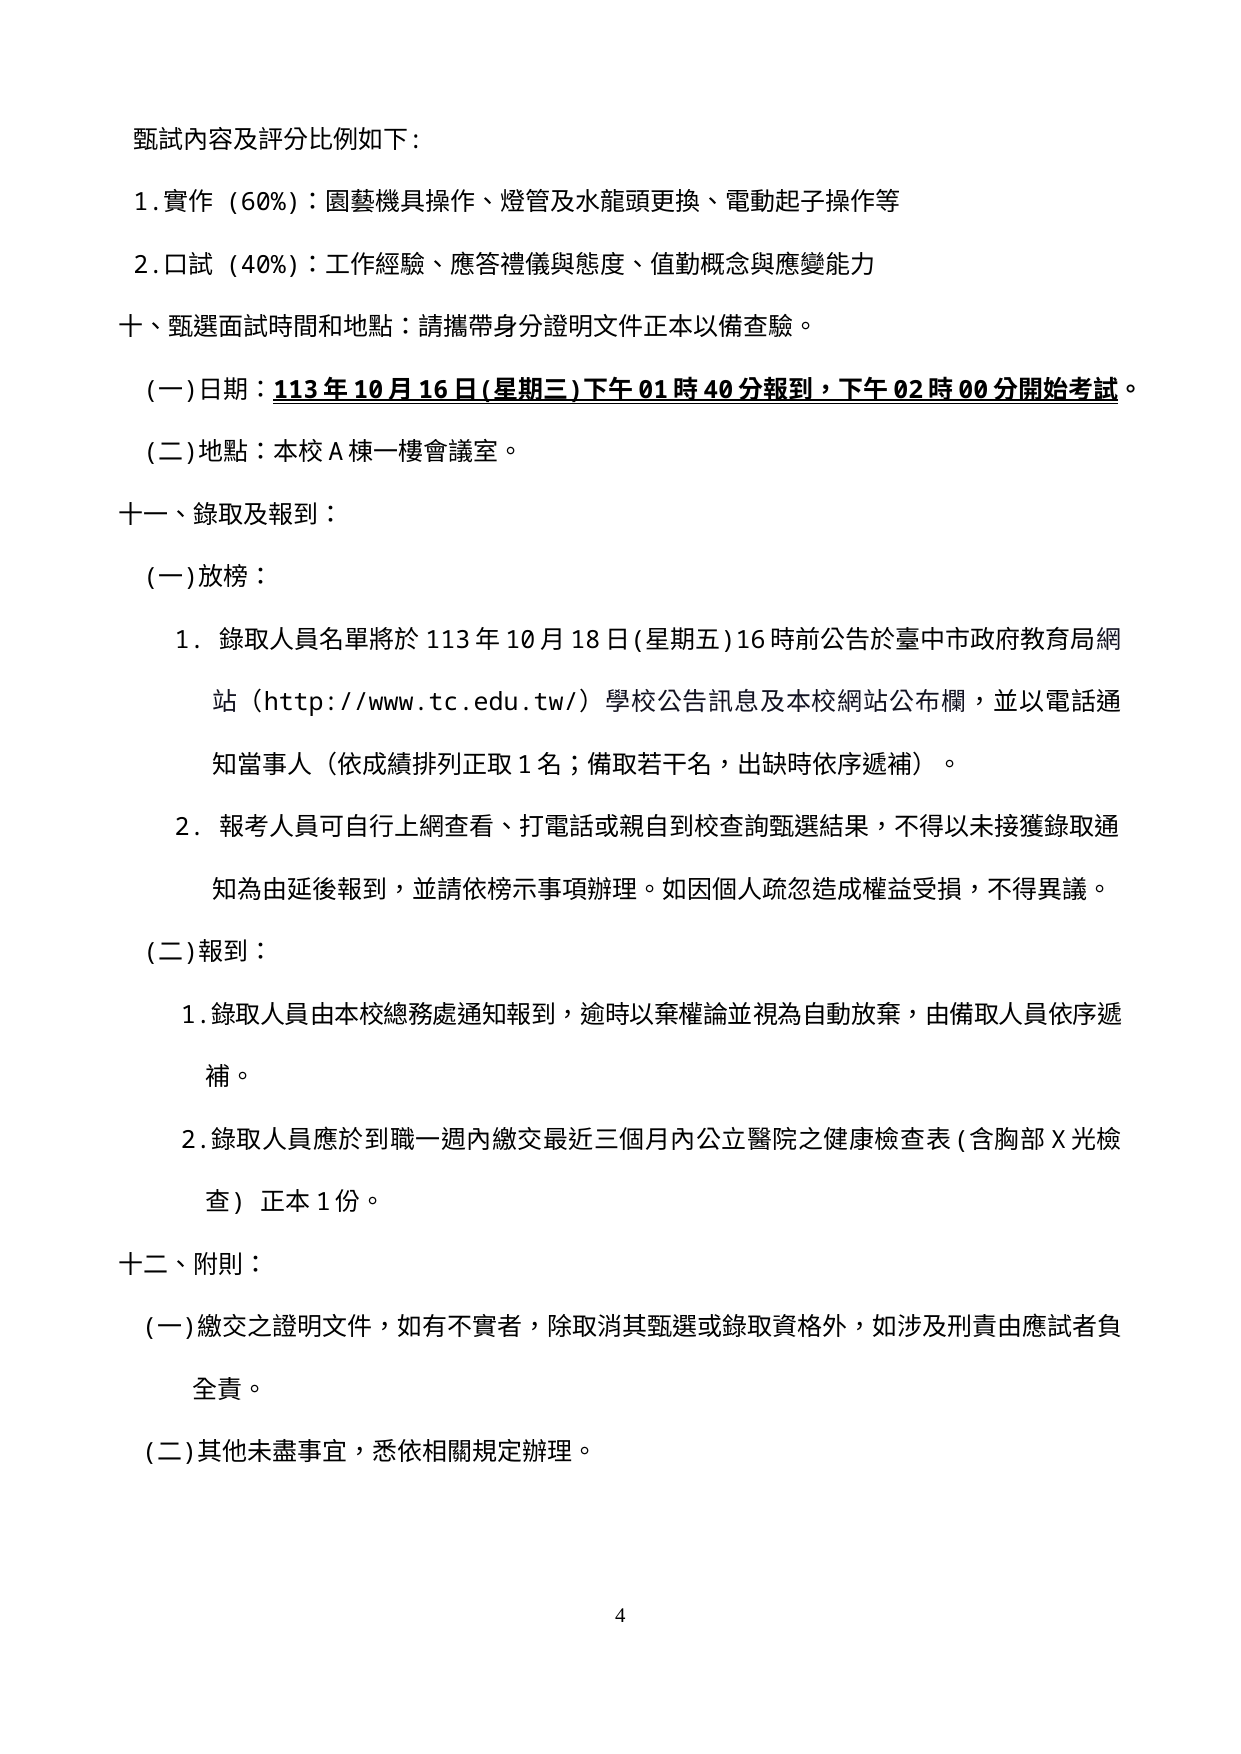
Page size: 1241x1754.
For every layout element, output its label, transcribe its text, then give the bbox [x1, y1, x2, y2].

text 甄試內容及評分比例如下: [118, 96, 1122, 158]
text (一)繳交之證明文件，如有不實者，除取消其甄選或錄取資格外，如涉及刑責由應試者負全責。 [142, 1283, 1122, 1408]
text 1. 錄取人員名單將於113年10月18日(星期五)16時前公告於臺中市政府教育局網站（http://www.tc.edu.tw/）學校公告訊息及本校網站公布欄，並以電話通知當事人（依成績排列正取1名；備取若干名，出缺時依序遞補）。 [174, 596, 1122, 783]
text 2.錄取人員應於到職一週內繳交最近三個月內公立醫院之健康檢查表(含胸部X光檢查) 正本1份。 [181, 1096, 1122, 1221]
text (二)其他未盡事宜，悉依相關規定辦理。 [142, 1408, 1122, 1471]
text (一)日期：113年10月16日(星期三)下午01時40分報到，下午02時00分開始考試。 [118, 346, 1122, 408]
text 1.錄取人員由本校總務處通知報到，逾時以棄權論並視為自動放棄，由備取人員依序遞補。 [181, 971, 1122, 1096]
text 十一、錄取及報到： [118, 471, 1122, 533]
text 十、甄選面試時間和地點：請攜帶身分證明文件正本以備查驗。 [118, 283, 1122, 346]
text 2.口試 (40%)：工作經驗、應答禮儀與態度、值勤概念與應變能力 [118, 221, 1122, 283]
text (一)放榜： [118, 533, 1122, 596]
text (二)報到： [118, 908, 1122, 971]
text (二)地點：本校A棟一樓會議室。 [118, 408, 1122, 471]
text 十二、附則： [118, 1221, 1122, 1283]
text 1.實作 (60%)：園藝機具操作、燈管及水龍頭更換、電動起子操作等 [118, 158, 1122, 221]
text 2. 報考人員可自行上網查看、打電話或親自到校查詢甄選結果，不得以未接獲錄取通知為由延後報到，並請依榜示事項辦理。如因個人疏忽造成權益受損，不得異議。 [174, 783, 1122, 908]
